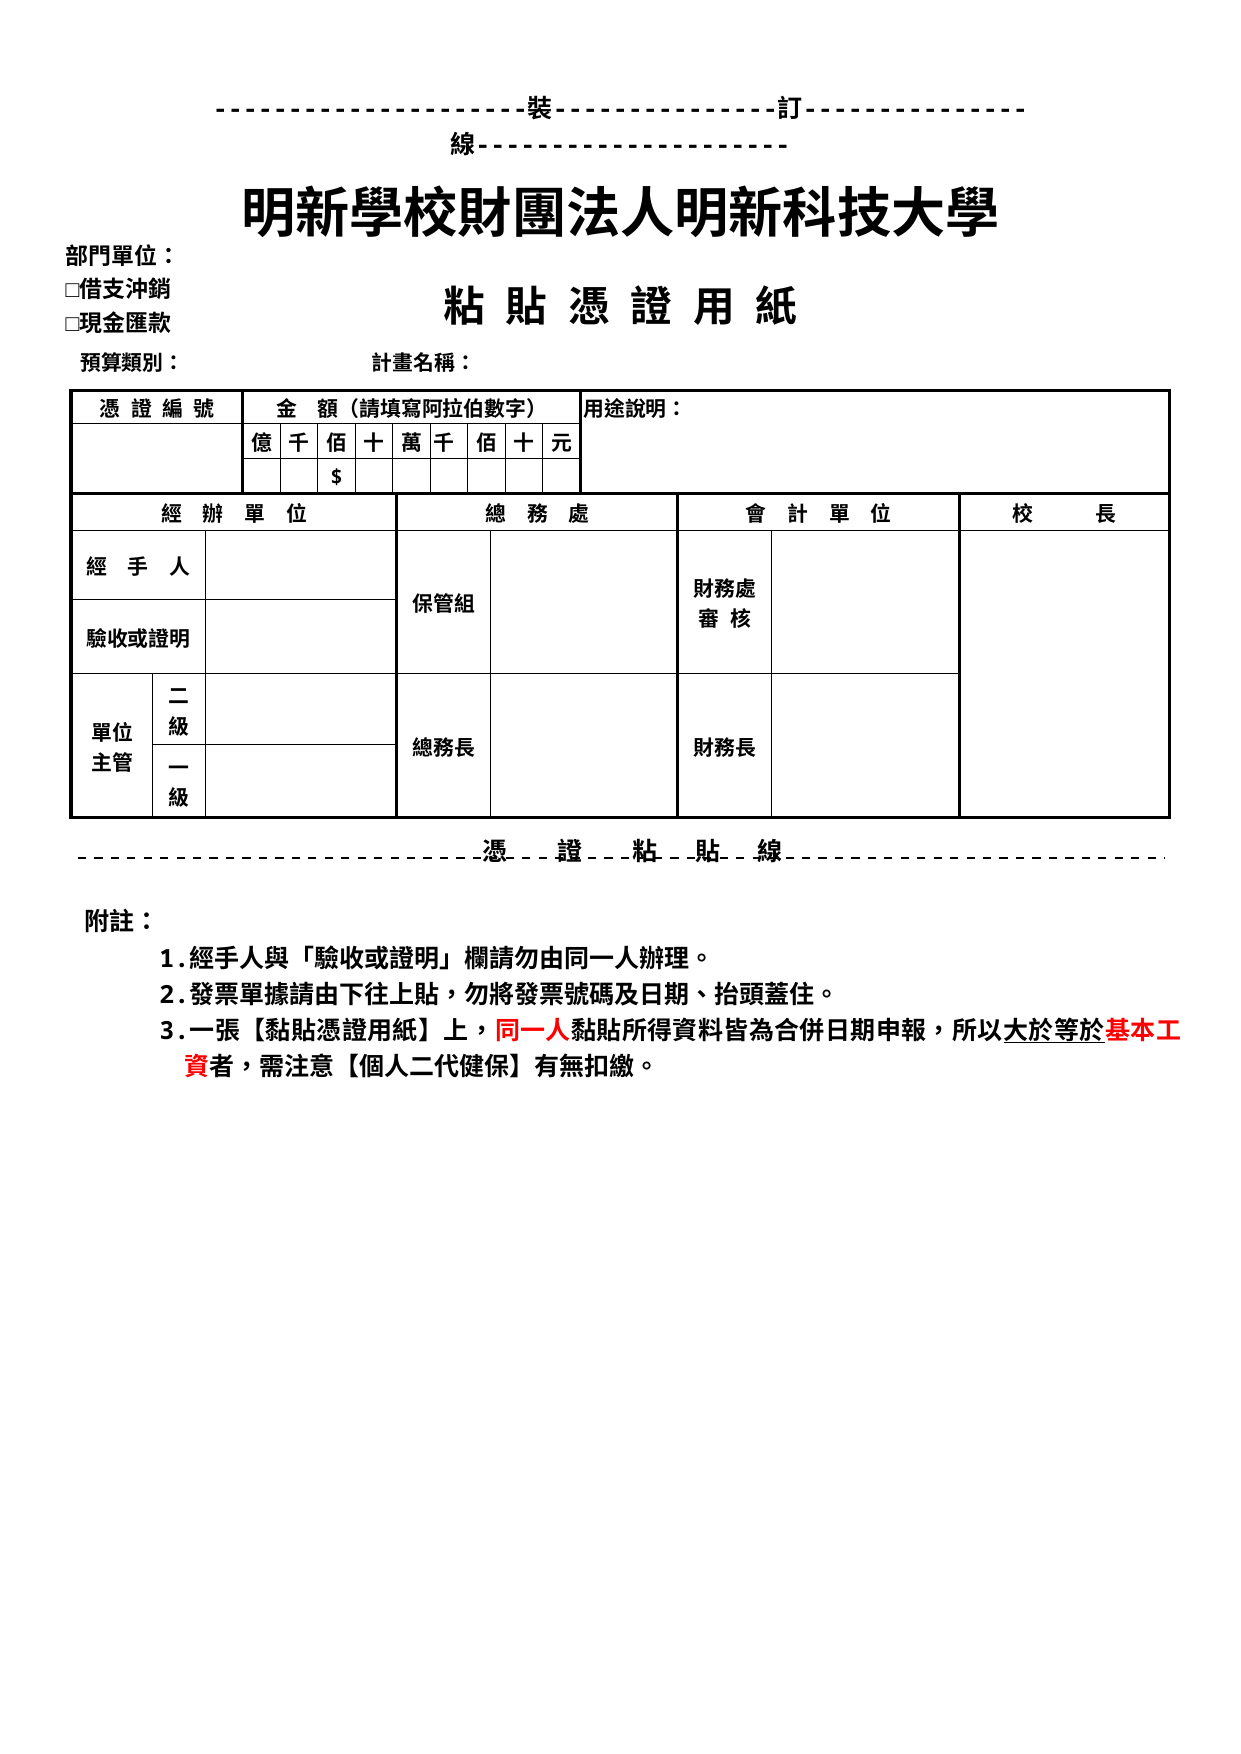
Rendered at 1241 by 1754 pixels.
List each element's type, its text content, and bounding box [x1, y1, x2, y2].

text 1.經手人與「驗收或證明」欄請勿由同一人辦理。 [59, 938, 1181, 974]
table_cell 佰 [468, 424, 505, 457]
text ---------------------裝---------------訂---------------線--------------------- [59, 89, 1181, 161]
text 附註： [59, 902, 1181, 938]
table_header 金 額（請填寫阿拉伯數字） [244, 392, 579, 423]
text 2.發票單據請由下往上貼，勿將發票號碼及日期、抬頭蓋住。 [59, 974, 1181, 1011]
text 粘 貼 憑 證 用 紙 [432, 273, 1181, 333]
table_cell 佰 [318, 424, 355, 457]
table_cell [431, 459, 467, 492]
table_header 憑 證 編 號 [73, 392, 241, 423]
table_cell 千 [431, 424, 467, 457]
table_cell $ [318, 459, 355, 492]
table_cell [961, 531, 1168, 816]
table_cell [206, 745, 395, 816]
table_cell 財務長 [679, 674, 771, 816]
table_cell 總 務 處 [398, 495, 676, 530]
table_cell 會 計 單 位 [679, 495, 958, 530]
table_cell [206, 600, 395, 673]
table_cell 元 [543, 424, 579, 457]
text 部門單位： [65, 238, 432, 271]
table_cell [206, 531, 395, 599]
text 明新學校財團法人明新科技大學 [59, 169, 1181, 248]
table_cell [468, 459, 505, 492]
table_cell 經 辦 單 位 [73, 495, 395, 530]
table_cell [244, 459, 280, 492]
table_cell 億 [244, 424, 280, 457]
table_cell [506, 459, 542, 492]
table_cell 萬 [393, 424, 430, 457]
table_cell [356, 459, 392, 492]
text □借支沖銷 [65, 271, 432, 304]
table_cell 十 [506, 424, 542, 457]
table_cell [543, 459, 579, 492]
table_cell 一 級 [153, 745, 205, 816]
table_cell 經 手 人 [73, 531, 205, 599]
text 3.一張【黏貼憑證用紙】上，同一人黏貼所得資料皆為合併日期申報，所以大於等於基本工資者，需注意【個人二代健保】有無扣繳。 [159, 1011, 1181, 1083]
table_cell 校 長 [961, 495, 1168, 530]
table_cell [73, 424, 241, 492]
table_cell [393, 459, 430, 492]
table_cell 千 [281, 424, 317, 457]
text □現金匯款 [65, 304, 432, 335]
text 憑 證 粘 貼 線 [59, 831, 1181, 868]
table_cell 財務處 審 核 [679, 531, 771, 673]
text [59, 273, 65, 333]
table_cell 總務長 [398, 674, 490, 816]
table_cell 驗收或證明 [73, 600, 205, 673]
table_cell [772, 674, 958, 816]
table_cell 保管組 [398, 531, 490, 673]
table_cell [281, 459, 317, 492]
table_cell [206, 674, 395, 744]
text 預算類別： 計畫名稱： [59, 346, 1181, 376]
table_cell [491, 674, 676, 816]
table_cell 單位 主管 [73, 674, 152, 816]
table_cell 二 級 [153, 674, 205, 744]
table_cell 十 [356, 424, 392, 457]
table_cell [491, 531, 676, 673]
table_cell [772, 531, 958, 673]
table_header 用途說明： [582, 392, 1168, 492]
